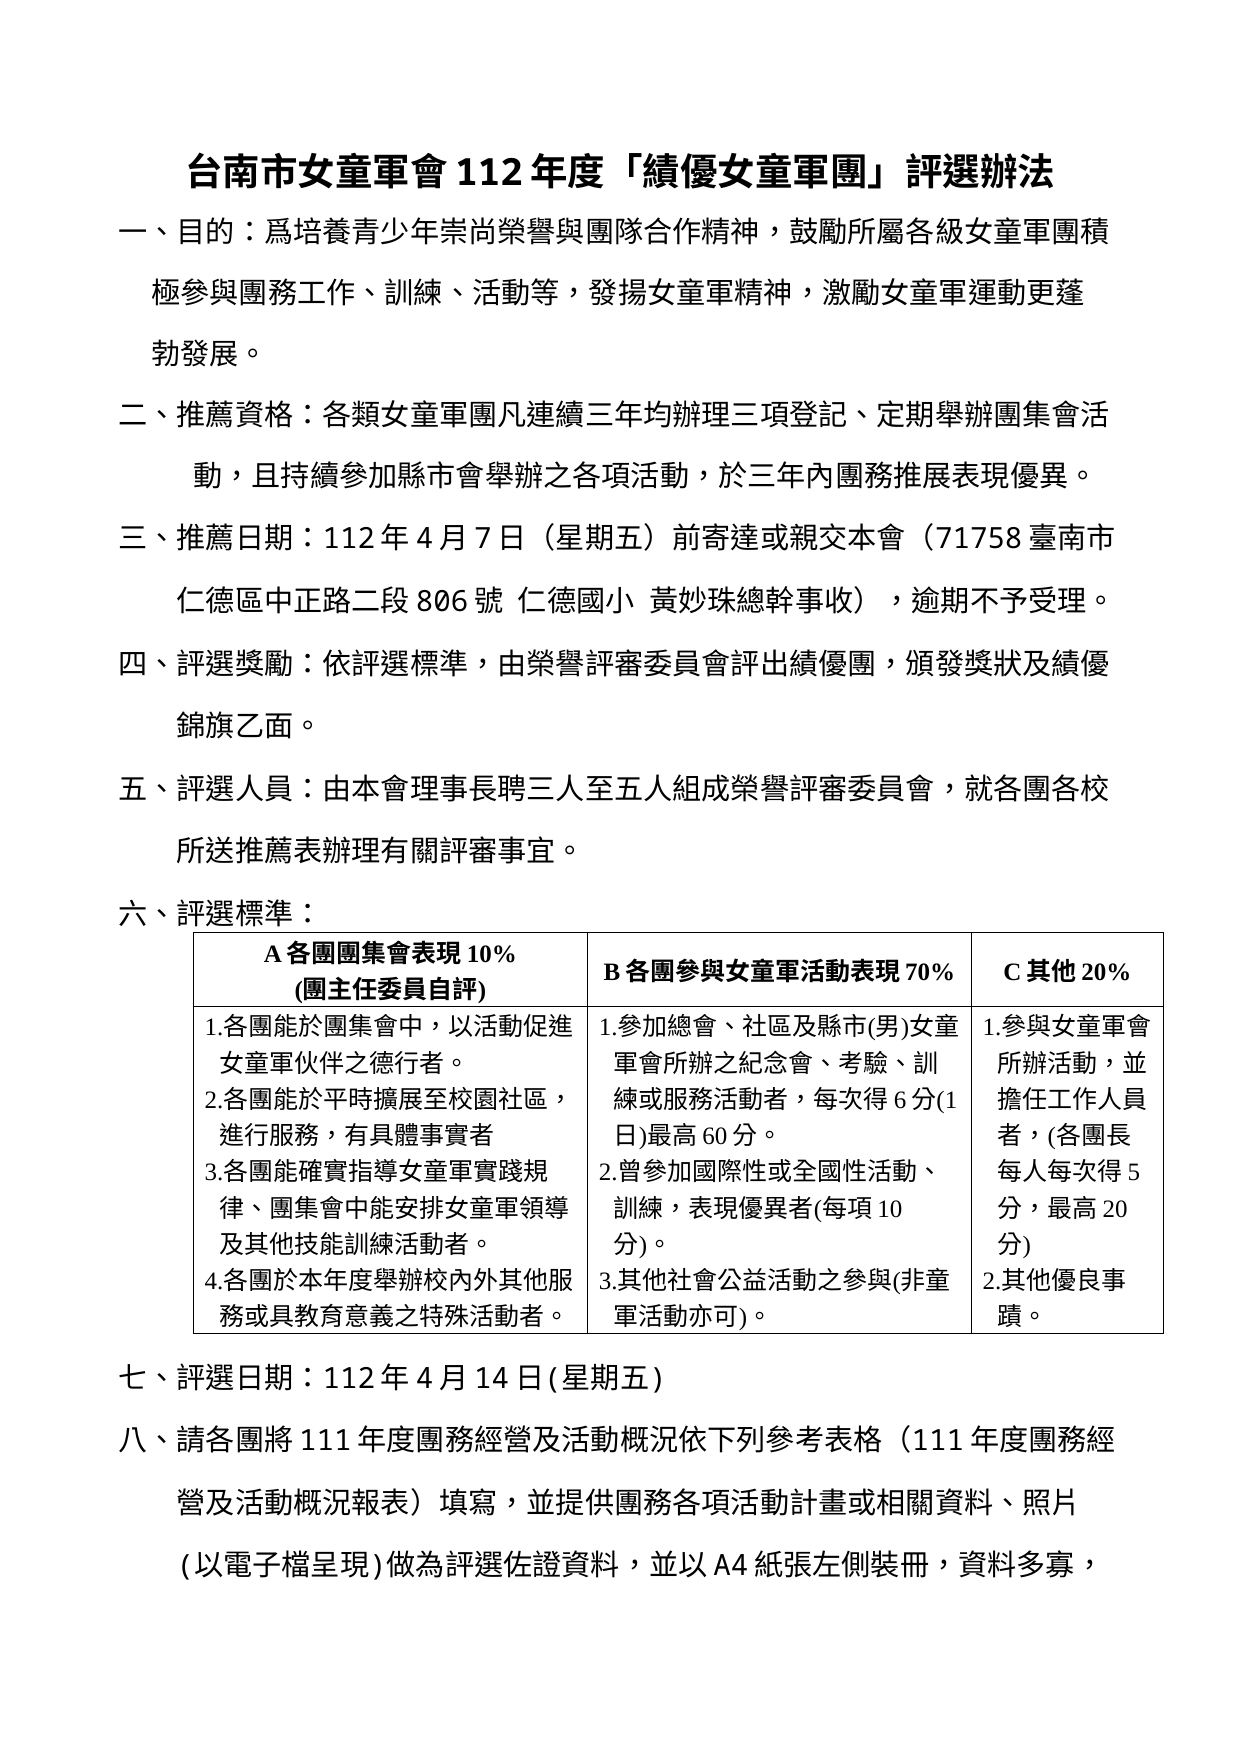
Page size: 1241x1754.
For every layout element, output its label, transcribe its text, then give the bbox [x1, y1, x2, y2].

text 二、推薦資格：各類女童軍團凡連續三年均辦理三項登記、定期舉辦團集會活 [118, 391, 1122, 434]
text 三、推薦日期：112年4月7日（星期五）前寄達或親交本會（71758臺南市仁德區中正路二段806號 仁德國小 黃妙珠總幹事收），逾期不予受理。 [118, 495, 1122, 620]
text 七、評選日期：112年4月14日(星期五) [118, 1334, 1122, 1397]
table_header B各團參與女童軍活動表現70% [588, 933, 971, 1006]
table_header C其他20% [972, 933, 1163, 1006]
text 一、目的：爲培養青少年崇尚榮譽與團隊合作精神，鼓勵所屬各級女童軍團積 [118, 208, 1122, 251]
text 極參與團務工作、訓練、活動等，發揚女童軍精神，激勵女童軍運動更蓬 [118, 269, 1122, 312]
text 六、評選標準： [118, 870, 1122, 932]
text 台南市女童軍會112年度「績優女童軍團」評選辦法 [118, 127, 1122, 189]
table_cell 1.各團能於團集會中，以活動促進女童軍伙伴之德行者。 2.各團能於平時擴展至校園社區，進行服務，有具體事實者 3.各團能確實指導女童軍實踐規律、團集會中能安排女童軍領導及其他技能訓練活動者。 4.各團於本年度舉辦校內外其他服務或具教育意義之特殊活動者。 [194, 1007, 587, 1333]
text 勃發展。 [118, 330, 1122, 373]
text 四、評選獎勵：依評選標準，由榮譽評審委員會評出績優團，頒發獎狀及績優錦旗乙面。 [118, 620, 1122, 745]
text 五、評選人員：由本會理事長聘三人至五人組成榮譽評審委員會，就各團各校所送推薦表辦理有關評審事宜。 [118, 745, 1122, 870]
table_header A各團團集會表現10% (團主任委員自評) [194, 933, 587, 1006]
text 動，且持續參加縣市會舉辦之各項活動，於三年內團務推展表現優異。 [193, 452, 1122, 495]
table_cell 1.參加總會、社區及縣市(男)女童軍會所辦之紀念會、考驗、訓練或服務活動者，每次得6分(1日)最高60分。 2.曾參加國際性或全國性活動、訓練，表現優異者(每項10分)。 3.其他社會公益活動之參與(非童軍活動亦可)。 [588, 1007, 971, 1333]
table_cell 1.參與女童軍會所辦活動，並擔任工作人員者，(各團長每人每次得5分，最高20分) 2.其他優良事蹟。 [972, 1007, 1163, 1333]
text 八、請各團將111年度團務經營及活動概況依下列參考表格（111年度團務經營及活動概況報表）填寫，並提供團務各項活動計畫或相關資料、照片(以電子檔呈現)做為評選佐證資料，並以A4紙張左側裝冊，資料多寡， [118, 1397, 1122, 1584]
